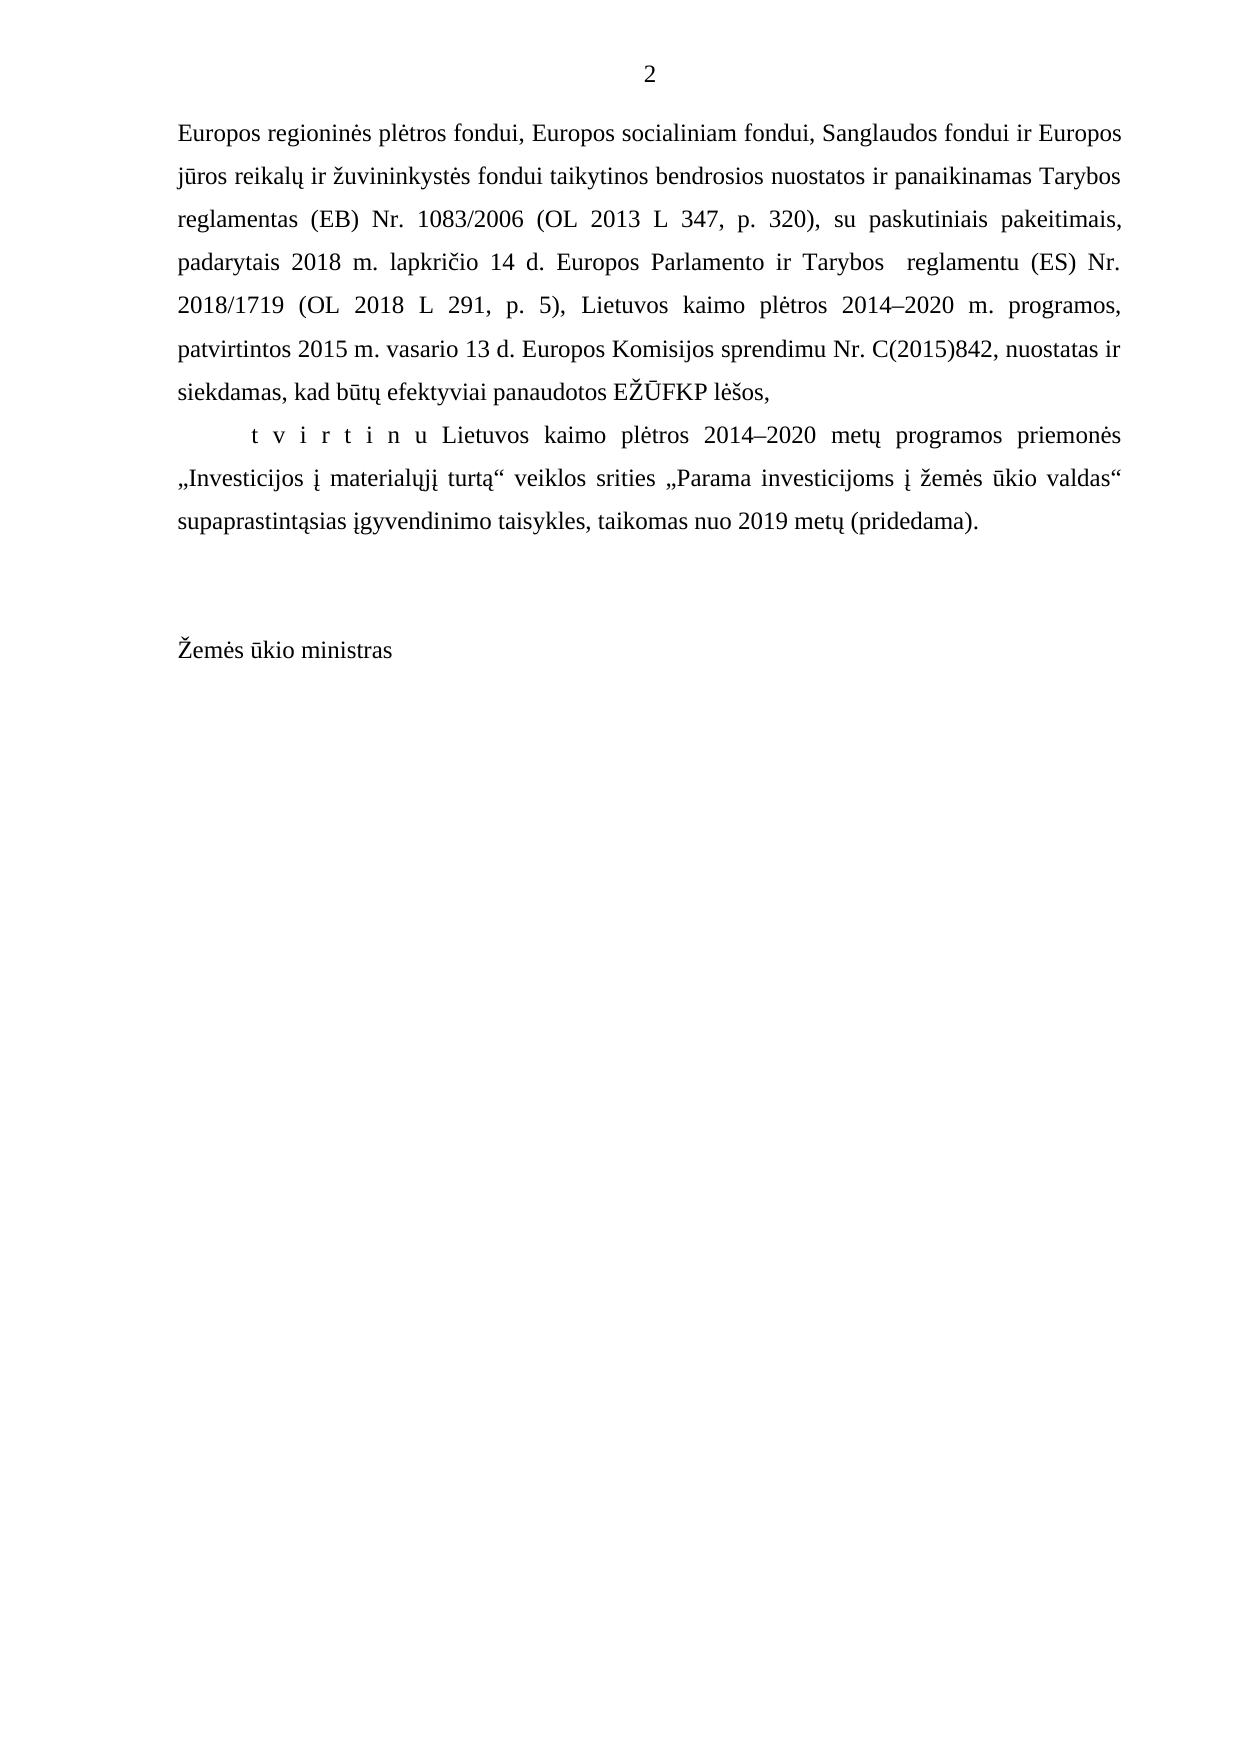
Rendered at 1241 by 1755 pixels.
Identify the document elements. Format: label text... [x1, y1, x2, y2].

text Europos regioninės plėtros fondui, Europos socialiniam fondui, Sanglaudos fondui ir Europos jūros reikalų ir žuvininkystės fondui taikytinos bendrosios nuostatos ir panaikinamas Tarybos reglamentas (EB) Nr. 1083/2006 (OL 2013 L 347, p. 320), su paskutiniais pakeitimais, padarytais 2018 m. lapkričio 14 d. Europos Parlamento ir Tarybos reglamentu (ES) Nr. 2018/1719 (OL 2018 L 291, p. 5), Lietuvos kaimo plėtros 2014–2020 m. programos, patvirtintos 2015 m. vasario 13 d. Europos Komisijos sprendimu Nr. C(2015)842, nuostatas ir siekdamas, kad būtų efektyviai panaudotos EŽŪFKP lėšos, [177, 118, 1122, 406]
text t v i r t i n u Lietuvos kaimo plėtros 2014–2020 metų programos priemonės „Investicijos į materialųjį turtą“ veiklos srities „Parama investicijoms į žemės ūkio valdas“ supaprastintąsias įgyvendinimo taisykles, taikomas nuo 2019 metų (pridedama). [177, 420, 1122, 535]
text Žemės ūkio ministras [177, 636, 1122, 664]
